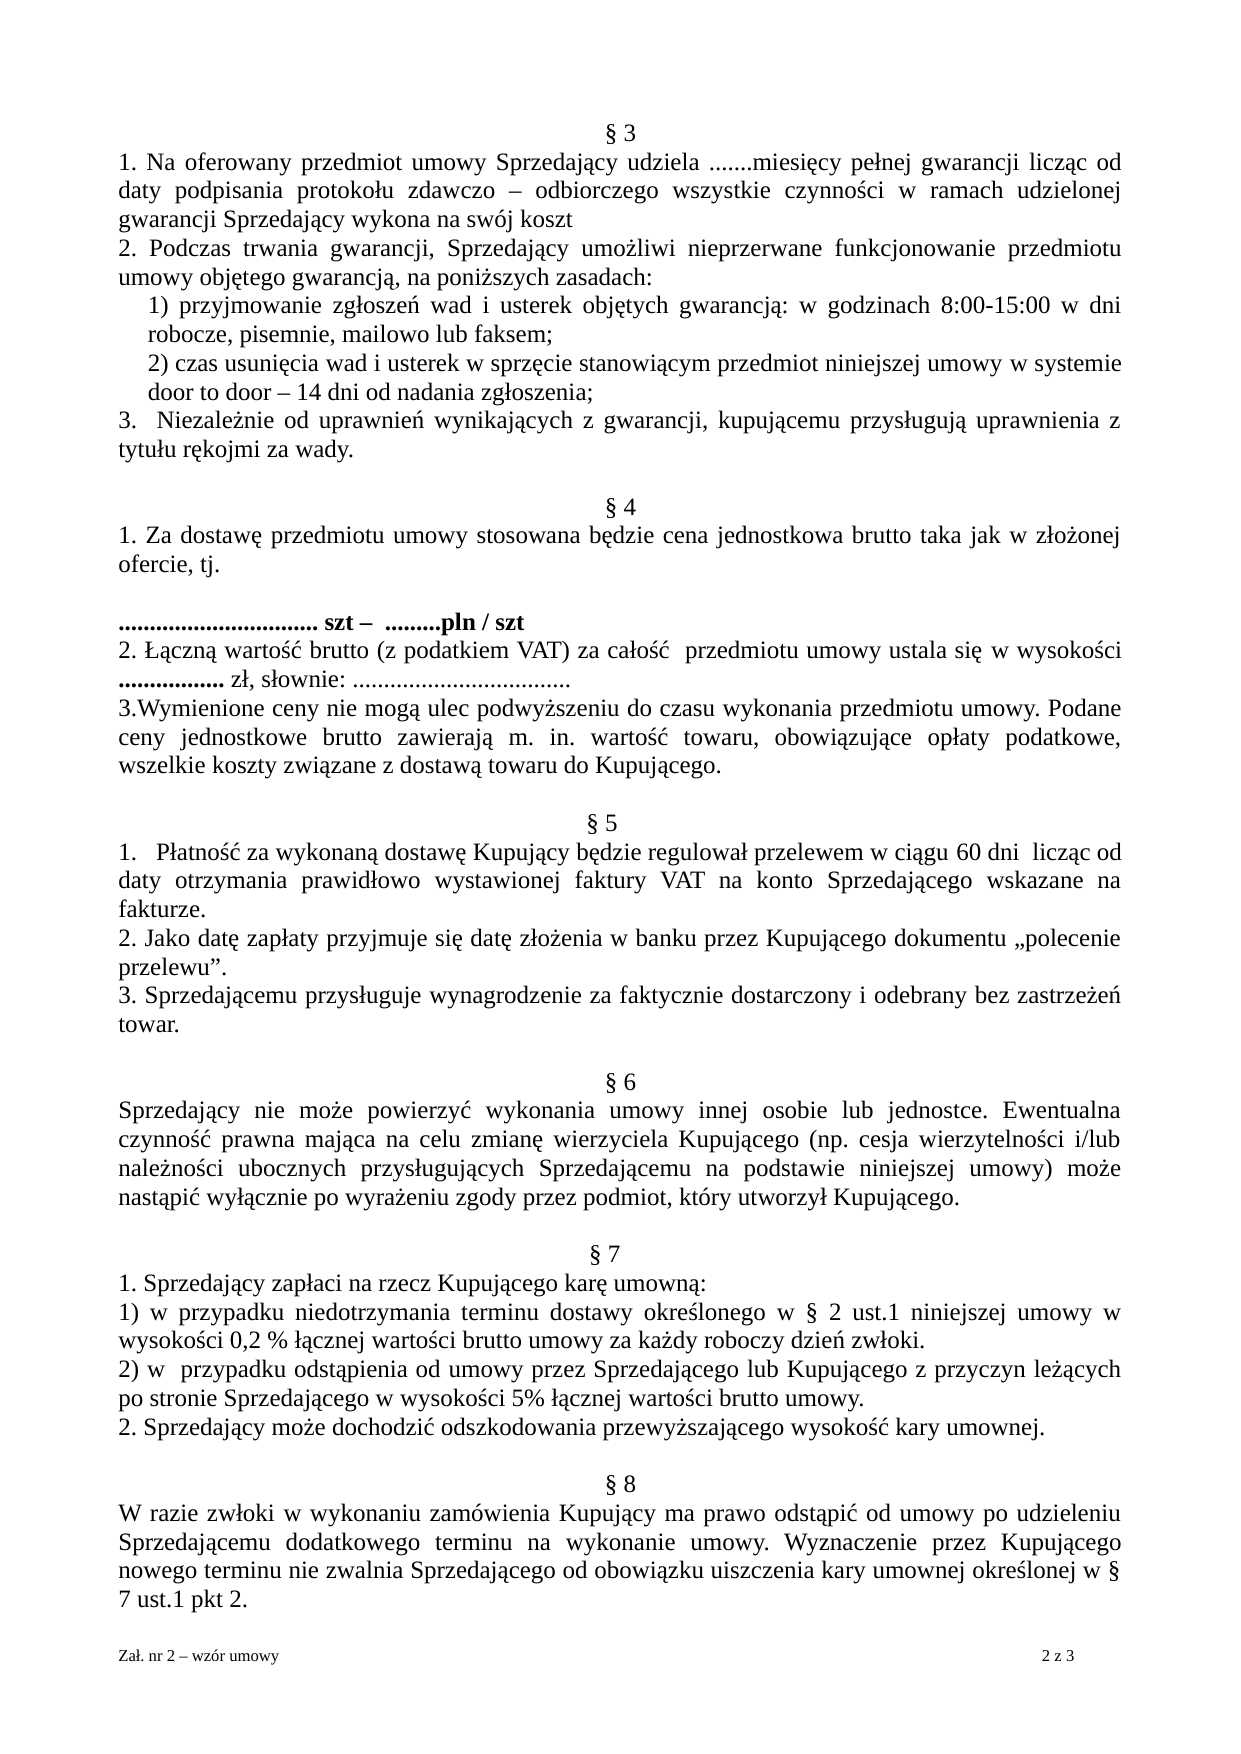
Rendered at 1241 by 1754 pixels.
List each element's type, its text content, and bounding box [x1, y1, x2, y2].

text 1. Sprzedający zapłaci na rzecz Kupującego karę umowną: [118, 1268, 1122, 1297]
text 2. Sprzedający może dochodzić odszkodowania przewyższającego wysokość kary umownej. [118, 1412, 1122, 1441]
text 1. Za dostawę przedmiotu umowy stosowana będzie cena jednostkowa brutto taka jak w złożonej ofercie, tj. [118, 521, 1122, 578]
text 2. Łączną wartość brutto (z podatkiem VAT) za całość przedmiotu umowy ustala się w wysokości ................. zł, słownie: ................................... [118, 636, 1122, 693]
text 3. Niezależnie od uprawnień wynikających z gwarancji, kupującemu przysługują uprawnienia z tytułu rękojmi za wady. [118, 406, 1122, 463]
text § 4 [118, 492, 1122, 521]
text 2) w przypadku odstąpienia od umowy przez Sprzedającego lub Kupującego z przyczyn leżących po stronie Sprzedającego w wysokości 5% łącznej wartości brutto umowy. [118, 1354, 1122, 1412]
list 1) przyjmowanie zgłoszeń wad i usterek objętych gwarancją: w godzinach 8:00-15:00 w dni robocze, pisemnie, mailowo lub faksem; [118, 291, 1122, 348]
text 1. Płatność za wykonaną dostawę Kupujący będzie regulował przelewem w ciągu 60 dni licząc od daty otrzymania prawidłowo wystawionej faktury VAT na konto Sprzedającego wskazane na fakturze. [118, 837, 1122, 923]
text § 8 [118, 1469, 1122, 1498]
text 2. Jako datę zapłaty przyjmuje się datę złożenia w banku przez Kupującego dokumentu „polecenie przelewu”. 3. Sprzedającemu przysługuje wynagrodzenie za faktycznie dostarczony i odebrany bez zastrzeżeń towar. [118, 923, 1122, 1038]
text ................................ szt – .........pln / szt [118, 607, 1122, 636]
text § 6 [118, 1067, 1122, 1096]
text 3.Wymienione ceny nie mogą ulec podwyższeniu do czasu wykonania przedmiotu umowy. Podane ceny jednostkowe brutto zawierają m. in. wartość towaru, obowiązujące opłaty podatkowe, wszelkie koszty związane z dostawą towaru do Kupującego. [118, 693, 1122, 779]
list 2) czas usunięcia wad i usterek w sprzęcie stanowiącym przedmiot niniejszej umowy w systemie door to door – 14 dni od nadania zgłoszenia; [118, 348, 1122, 406]
text § 3 [118, 118, 1122, 147]
text Sprzedający nie może powierzyć wykonania umowy innej osobie lub jednostce. Ewentualna czynność prawna mająca na celu zmianę wierzyciela Kupującego (np. cesja wierzytelności i/lub należności ubocznych przysługujących Sprzedającemu na podstawie niniejszej umowy) może nastąpić wyłącznie po wyrażeniu zgody przez podmiot, który utworzył Kupującego. [118, 1096, 1122, 1211]
text 2. Podczas trwania gwarancji, Sprzedający umożliwi nieprzerwane funkcjonowanie przedmiotu umowy objętego gwarancją, na poniższych zasadach: [118, 233, 1122, 291]
text W razie zwłoki w wykonaniu zamówienia Kupujący ma prawo odstąpić od umowy po udzieleniu Sprzedającemu dodatkowego terminu na wykonanie umowy. Wyznaczenie przez Kupującego nowego terminu nie zwalnia Sprzedającego od obowiązku uiszczenia kary umownej określonej w § 7 ust.1 pkt 2. [118, 1498, 1122, 1613]
text § 5 [118, 808, 1122, 837]
text § 7 [118, 1239, 1122, 1268]
text 1. Na oferowany przedmiot umowy Sprzedający udziela .......miesięcy pełnej gwarancji licząc od daty podpisania protokołu zdawczo – odbiorczego wszystkie czynności w ramach udzielonej gwarancji Sprzedający wykona na swój koszt [118, 147, 1122, 233]
text 1) w przypadku niedotrzymania terminu dostawy określonego w § 2 ust.1 niniejszej umowy w wysokości 0,2 % łącznej wartości brutto umowy za każdy roboczy dzień zwłoki. [118, 1297, 1122, 1354]
